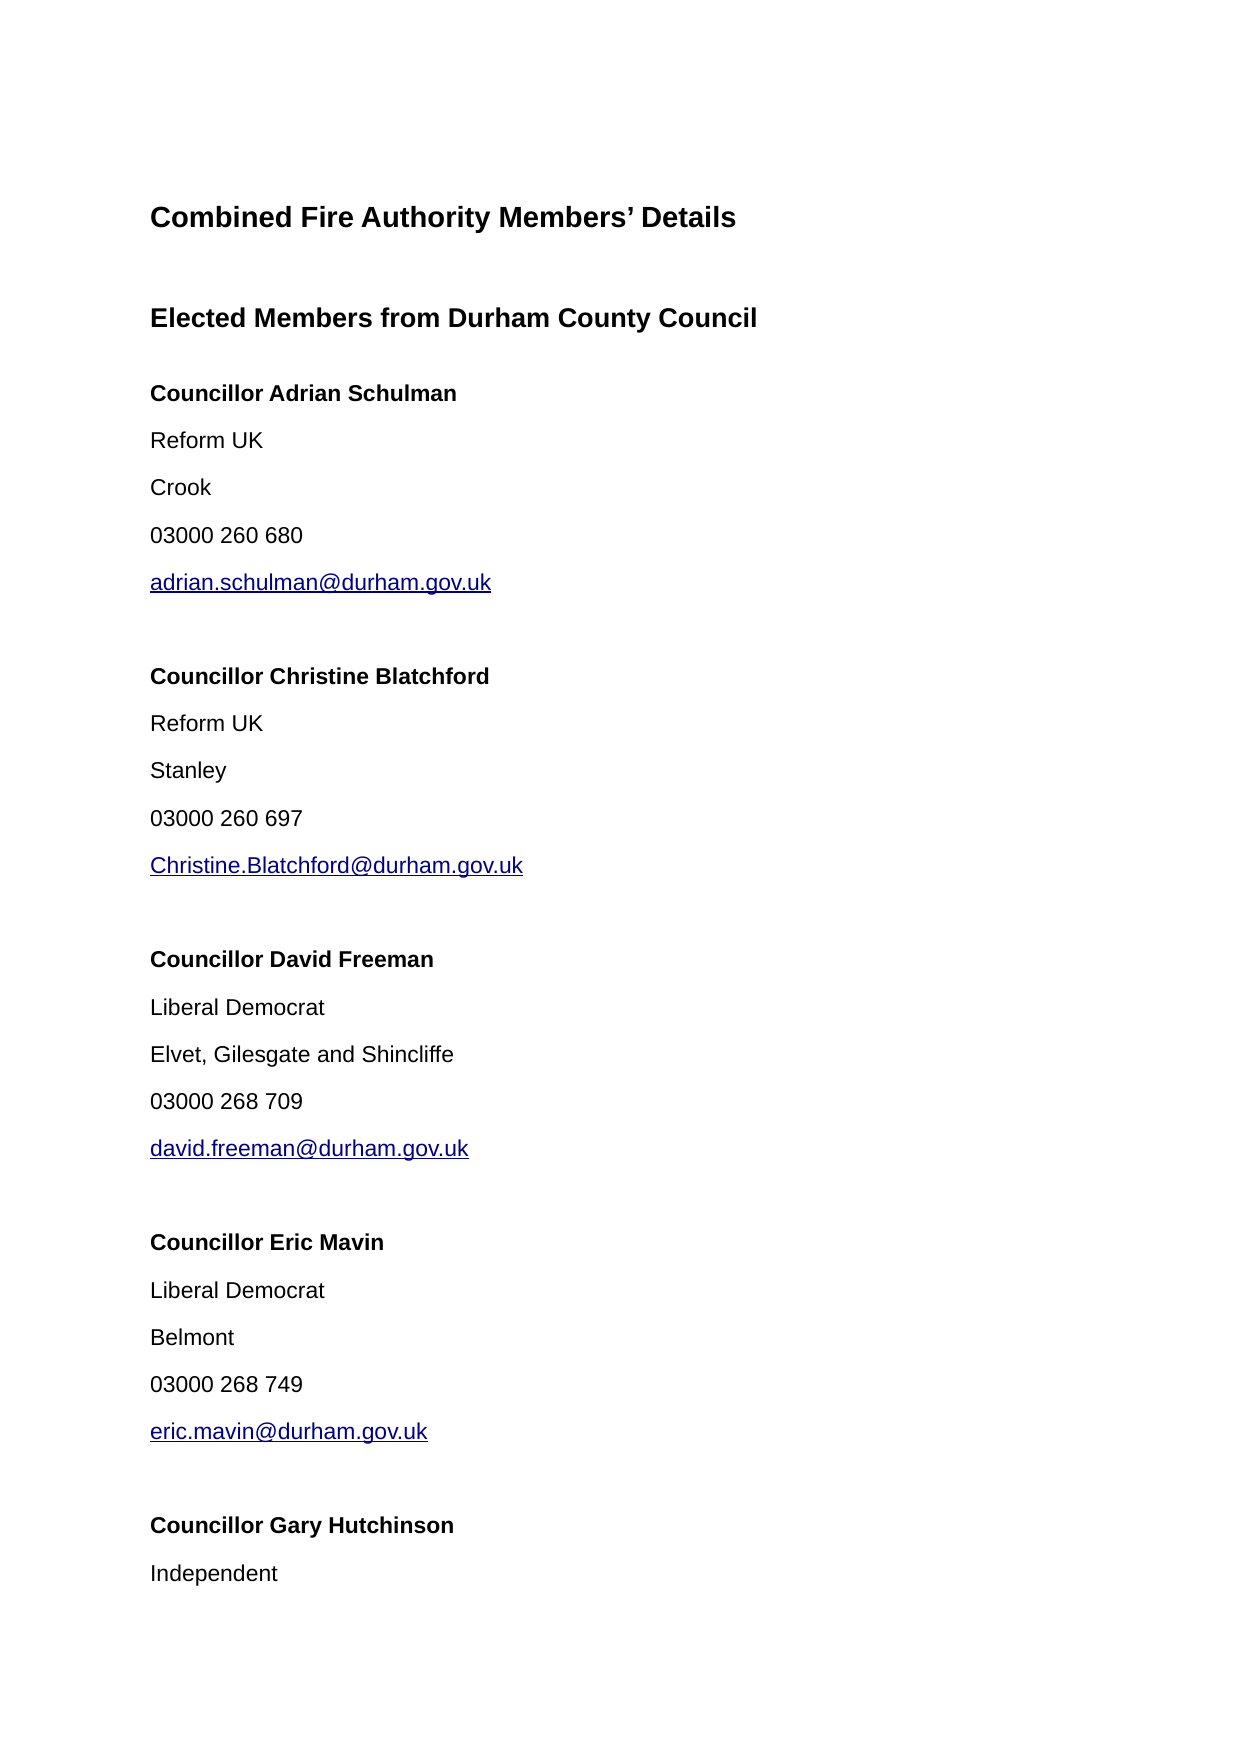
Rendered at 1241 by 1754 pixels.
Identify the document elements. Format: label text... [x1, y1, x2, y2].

text Belmont [150, 1324, 1090, 1350]
text Crook [150, 474, 1090, 501]
text Councillor Christine Blatchford [150, 663, 1090, 689]
subtitle Elected Members from Durham County Council [150, 302, 1090, 333]
text Liberal Democrat [150, 1277, 1090, 1303]
text Christine.Blatchford@durham.gov.uk [150, 852, 1090, 878]
text 03000 260 680 [150, 522, 1090, 548]
text Elvet, Gilesgate and Shincliffe [150, 1041, 1090, 1067]
text Councillor David Freeman [150, 946, 1090, 973]
text Councillor Gary Hutchinson [150, 1512, 1090, 1539]
text Stanley [150, 757, 1090, 784]
text adrian.schulman@durham.gov.uk [150, 569, 1090, 595]
text Independent [150, 1560, 1090, 1586]
text 03000 260 697 [150, 805, 1090, 831]
text Councillor Eric Mavin [150, 1229, 1090, 1256]
text 03000 268 709 [150, 1088, 1090, 1114]
text 03000 268 749 [150, 1371, 1090, 1397]
text eric.mavin@durham.gov.uk [150, 1418, 1090, 1444]
text david.freeman@durham.gov.uk [150, 1135, 1090, 1161]
subtitle Combined Fire Authority Members’ Details [150, 200, 1090, 233]
text Liberal Democrat [150, 993, 1090, 1020]
text Reform UK [150, 710, 1090, 737]
text Councillor Adrian Schulman [150, 380, 1090, 406]
text Reform UK [150, 427, 1090, 453]
